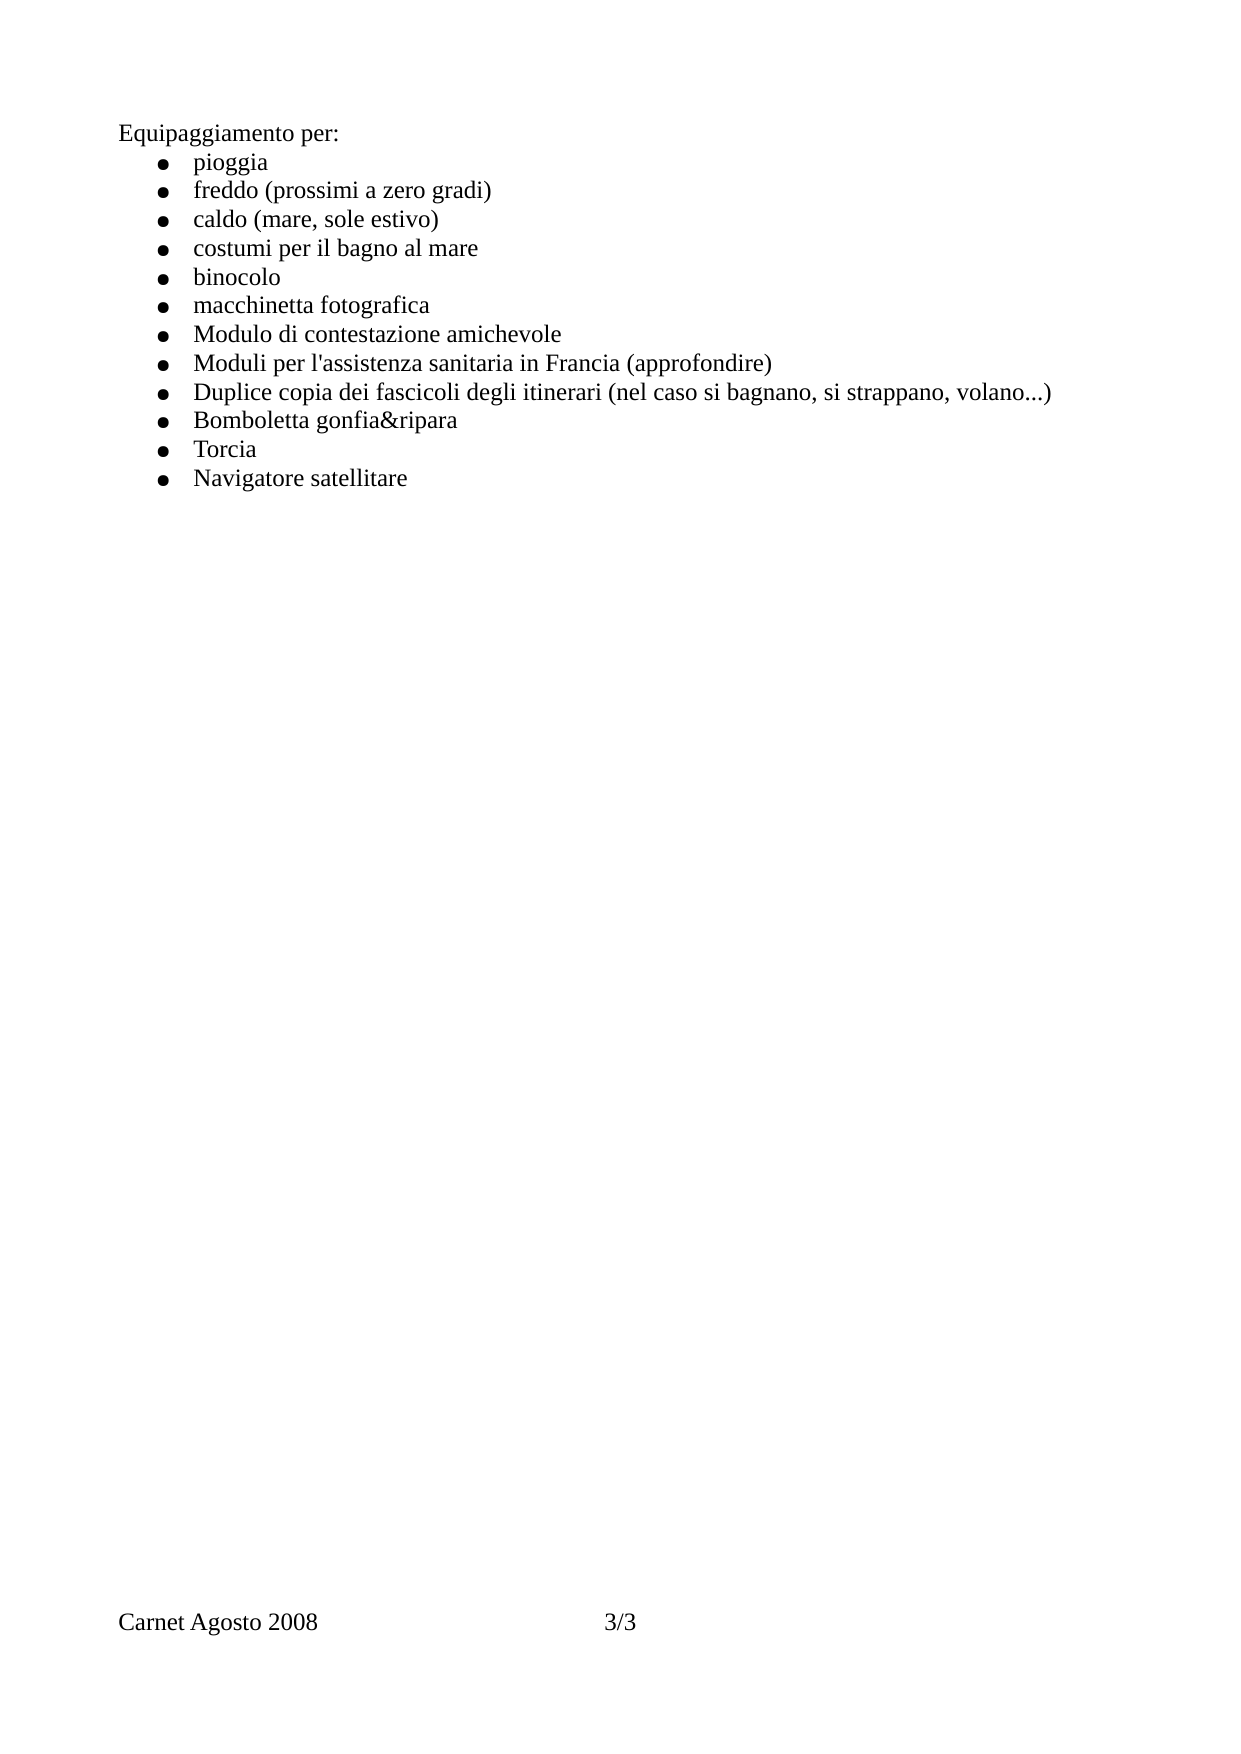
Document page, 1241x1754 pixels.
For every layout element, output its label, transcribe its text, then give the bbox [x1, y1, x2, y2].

list costumi per il bagno al mare [156, 233, 1122, 262]
list Torcia [156, 434, 1122, 463]
list pioggia [156, 147, 1122, 176]
list macchinetta fotografica [156, 291, 1122, 319]
list binocolo [156, 262, 1122, 291]
list freddo (prossimi a zero gradi) [156, 176, 1122, 204]
list caldo (mare, sole estivo) [156, 204, 1122, 233]
list Modulo di contestazione amichevole [156, 319, 1122, 348]
list Duplice copia dei fascicoli degli itinerari (nel caso si bagnano, si strappano, volano...) [156, 377, 1122, 406]
list Bomboletta gonfia&ripara [156, 406, 1122, 434]
text Equipaggiamento per: [118, 118, 1122, 147]
list Moduli per l'assistenza sanitaria in Francia (approfondire) [156, 348, 1122, 377]
list Navigatore satellitare [156, 463, 1122, 492]
